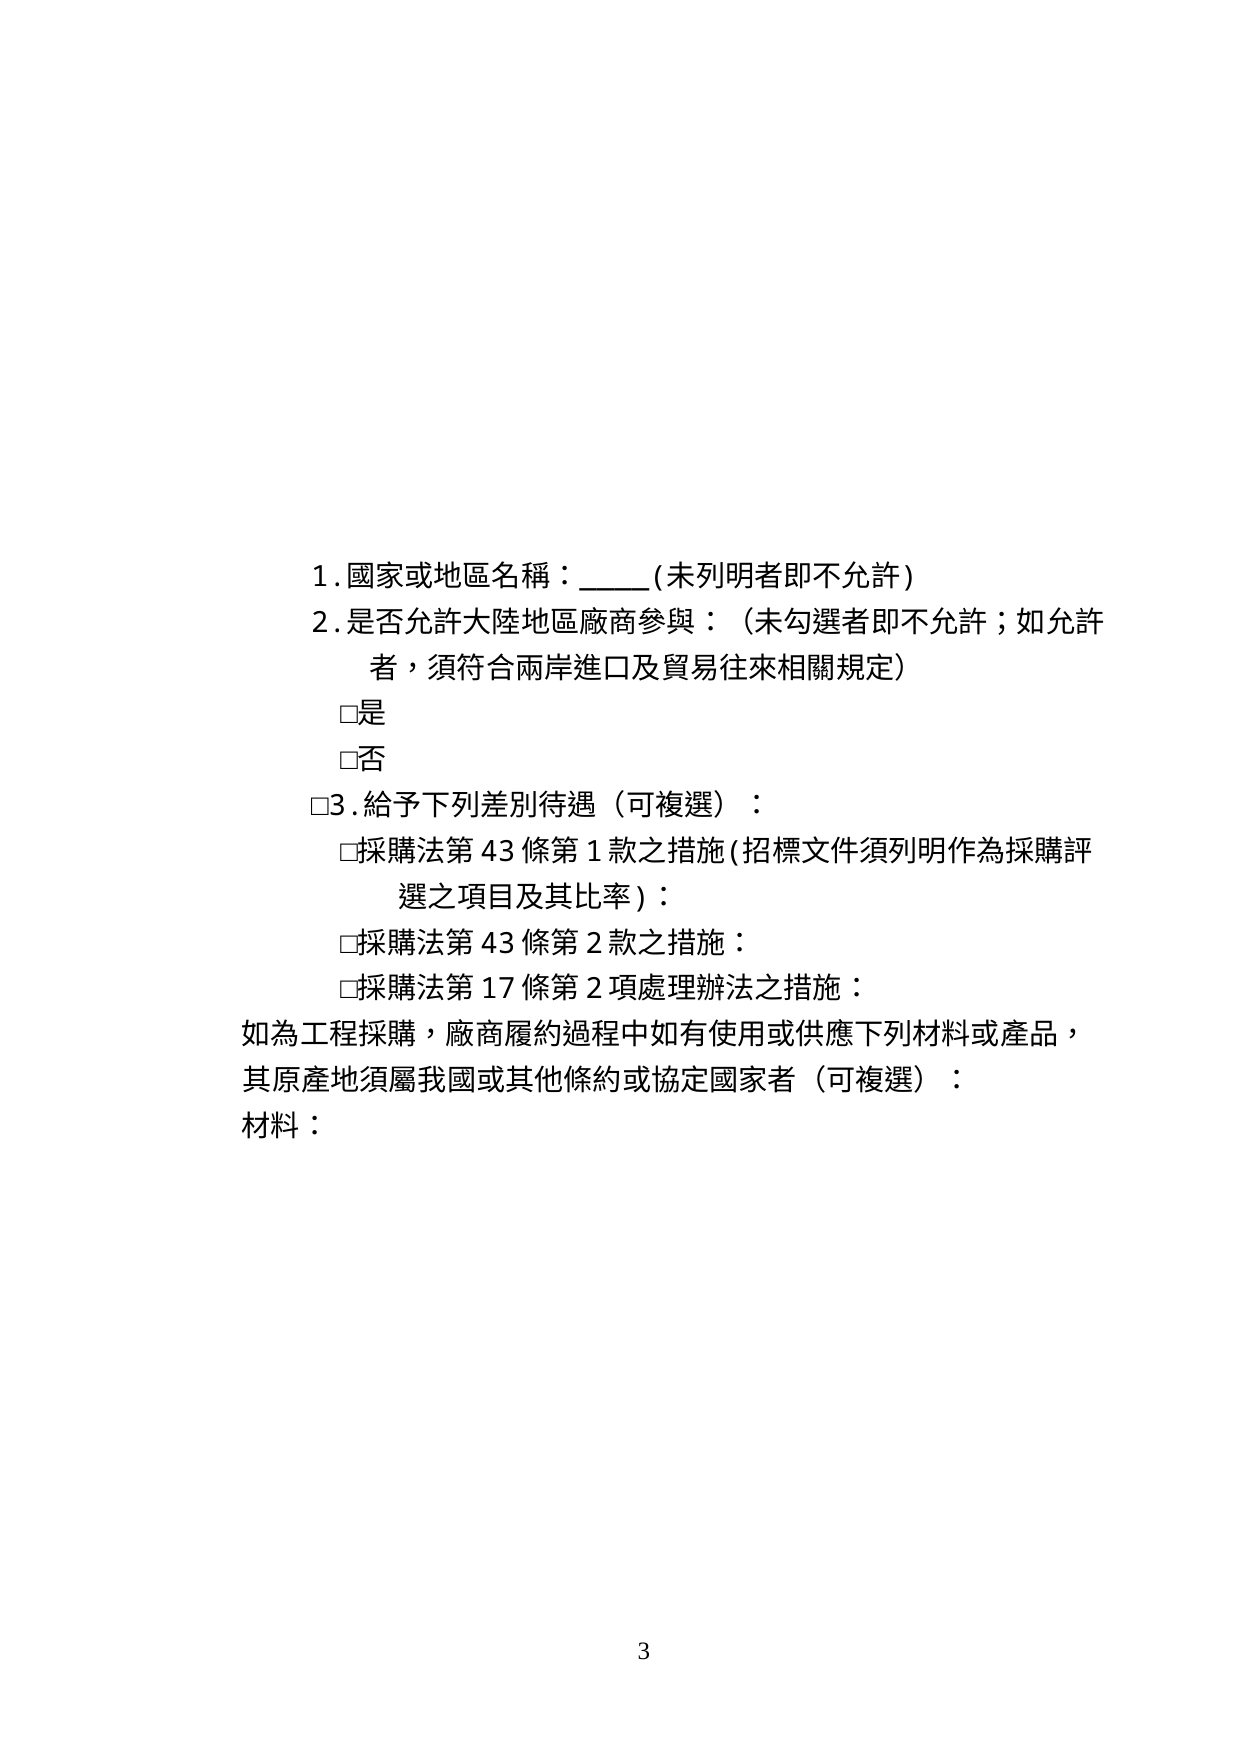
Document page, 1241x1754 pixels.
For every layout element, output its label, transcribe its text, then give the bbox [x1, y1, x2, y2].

text 如為工程採購，廠商履約過程中如有使用或供應下列材料或產品，其原產地須屬我國或其他條約或協定國家者（可複選）： [241, 1008, 1110, 1100]
text □採購法第43條第1款之措施(招標文件須列明作為採購評選之項目及其比率)： [340, 825, 1110, 916]
text 材料： [241, 1100, 1110, 1146]
text □3.給予下列差別待遇（可複選）： [311, 779, 1110, 825]
text 2.是否允許大陸地區廠商參與：（未勾選者即不允許；如允許者，須符合兩岸進口及貿易往來相關規定） [311, 596, 1110, 687]
text □是 [340, 687, 1110, 733]
text □採購法第17條第2項處理辦法之措施： [340, 962, 1110, 1008]
text □採購法第43條第2款之措施： [340, 916, 1110, 962]
text □否 [340, 733, 1110, 779]
text 1.國家或地區名稱：____(未列明者即不允許) [311, 550, 1110, 596]
